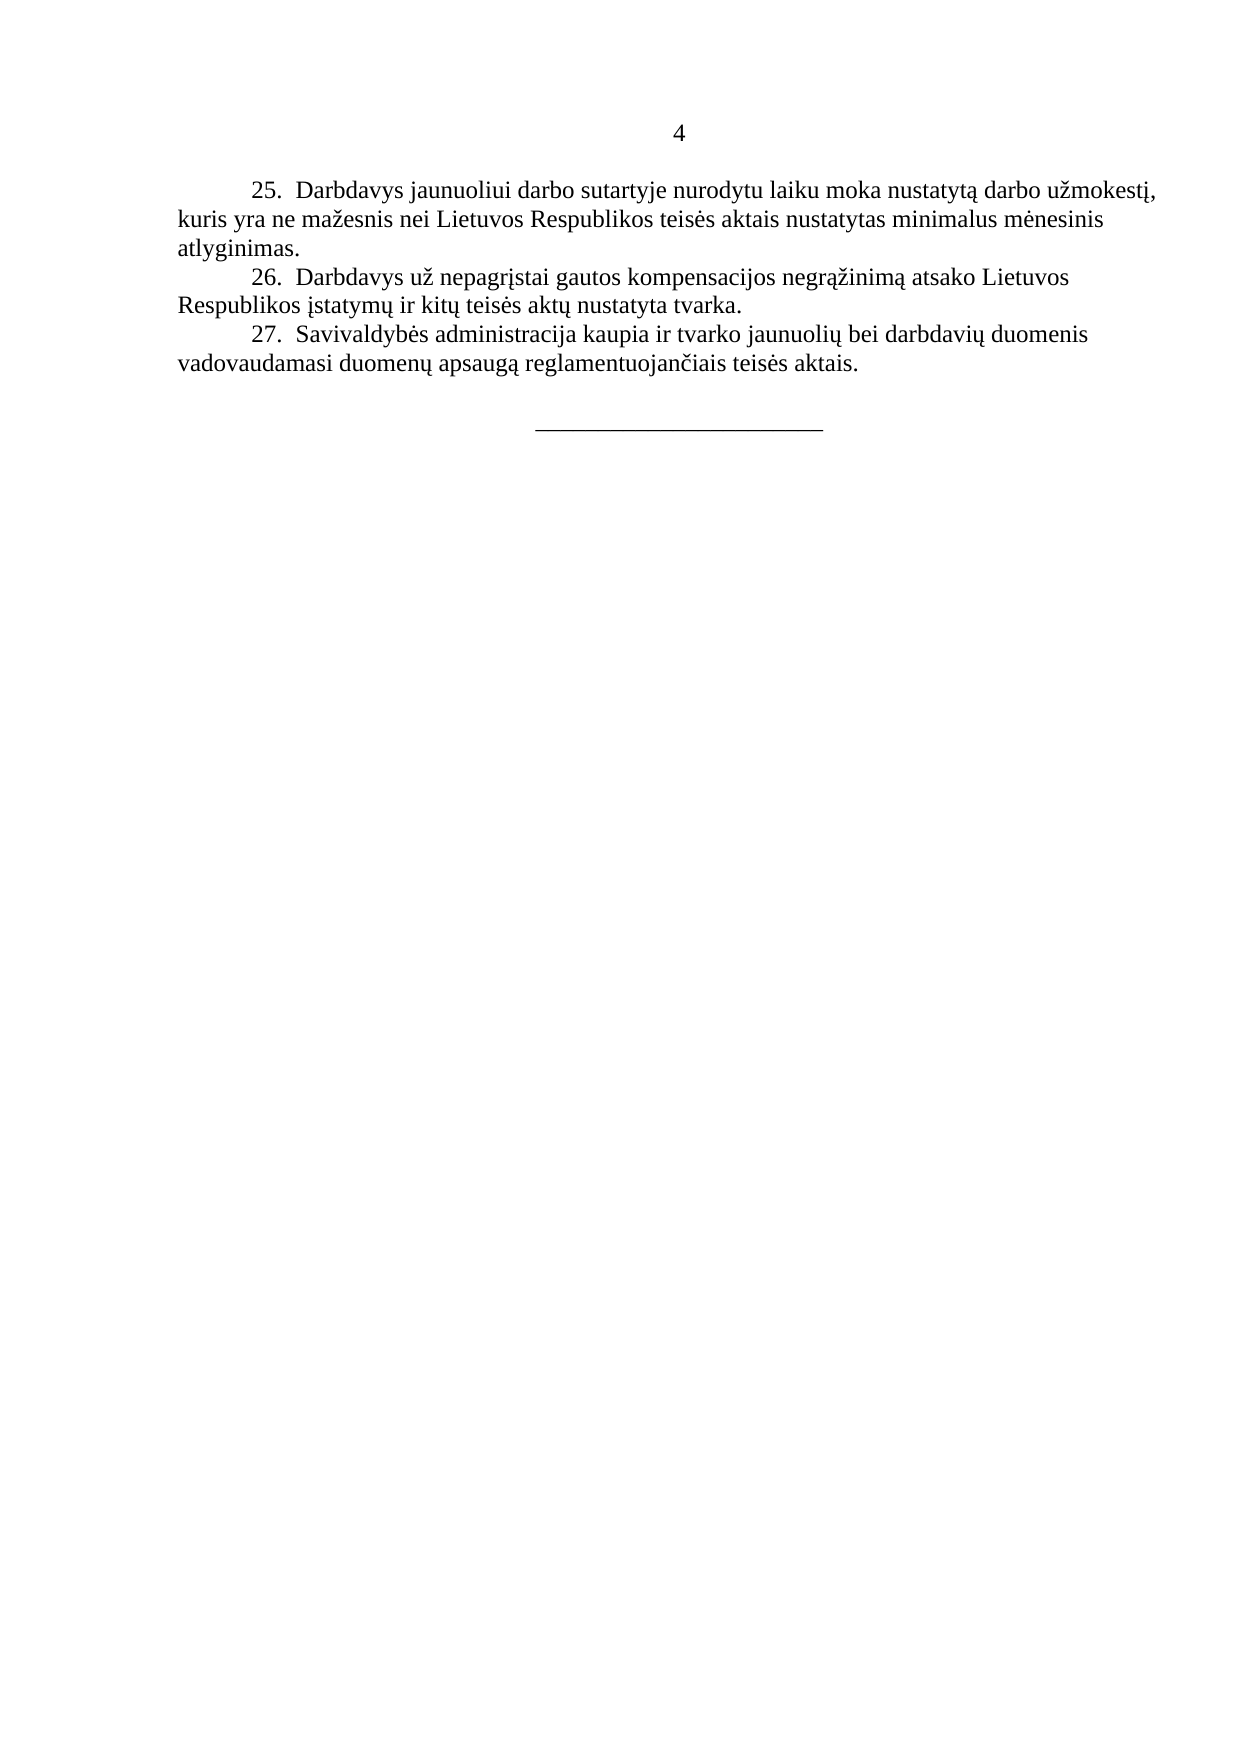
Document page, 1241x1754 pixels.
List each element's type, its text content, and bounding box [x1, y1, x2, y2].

text 26. Darbdavys už nepagrįstai gautos kompensacijos negrąžinimą atsako Lietuvos Respublikos įstatymų ir kitų teisės aktų nustatyta tvarka. [177, 262, 1181, 319]
text 27. Savivaldybės administracija kaupia ir tvarko jaunuolių bei darbdavių duomenis vadovaudamasi duomenų apsaugą reglamentuojančiais teisės aktais. [177, 319, 1181, 377]
text _______________________ [177, 406, 1181, 434]
text 25. Darbdavys jaunuoliui darbo sutartyje nurodytu laiku moka nustatytą darbo užmokestį, kuris yra ne mažesnis nei Lietuvos Respublikos teisės aktais nustatytas minimalus mėnesinis atlyginimas. [177, 176, 1181, 262]
